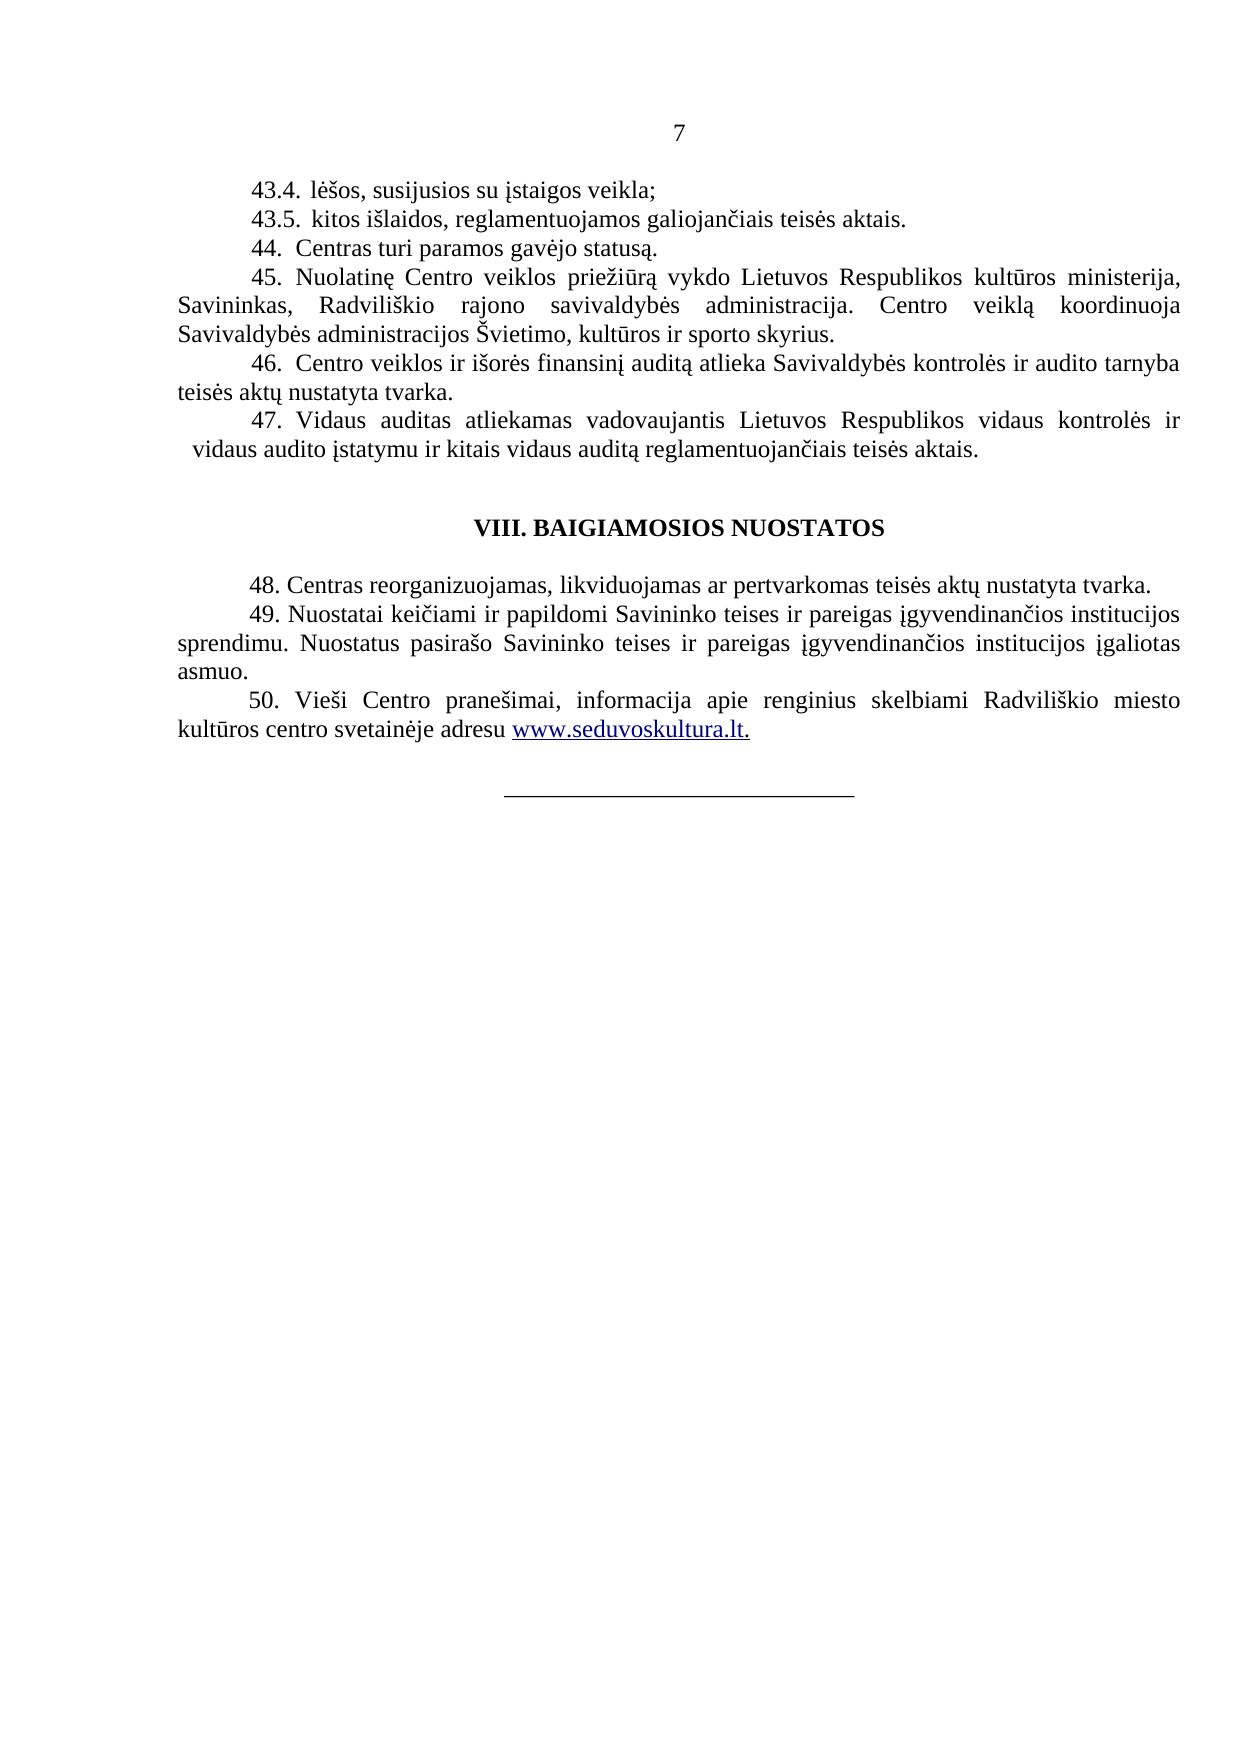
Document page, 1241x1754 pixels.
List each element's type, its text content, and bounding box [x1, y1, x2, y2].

text ____________________________ [177, 771, 1181, 800]
text 48. Centras reorganizuojamas, likviduojamas ar pertvarkomas teisės aktų nustatyta tvarka. [177, 570, 1181, 599]
text VIII. BAIGIAMOSIOS NUOSTATOS [177, 513, 1181, 541]
text 46. Centro veiklos ir išorės finansinį auditą atlieka Savivaldybės kontrolės ir audito tarnyba teisės aktų nustatyta tvarka. [177, 348, 1181, 406]
text 43.4. lėšos, susijusios su įstaigos veikla; [236, 176, 1181, 204]
text 45. Nuolatinę Centro veiklos priežiūrą vykdo Lietuvos Respublikos kultūros ministerija, Savininkas, Radviliškio rajono savivaldybės administracija. Centro veiklą koordinuoja Savivaldybės administracijos Švietimo, kultūros ir sporto skyrius. [177, 262, 1181, 348]
text 50. Vieši Centro pranešimai, informacija apie renginius skelbiami Radviliškio miesto kultūros centro svetainėje adresu www.seduvoskultura.lt. [177, 685, 1181, 743]
text 49. Nuostatai keičiami ir papildomi Savininko teises ir pareigas įgyvendinančios institucijos sprendimu. Nuostatus pasirašo Savininko teises ir pareigas įgyvendinančios institucijos įgaliotas asmuo. [177, 599, 1181, 685]
text 44. Centras turi paramos gavėjo statusą. [236, 233, 1181, 262]
text 43.5. kitos išlaidos, reglamentuojamos galiojančiais teisės aktais. [236, 204, 1181, 233]
text 47. Vidaus auditas atliekamas vadovaujantis Lietuvos Respublikos vidaus kontrolės ir vidaus audito įstatymu ir kitais vidaus auditą reglamentuojančiais teisės aktais. [192, 406, 1181, 463]
